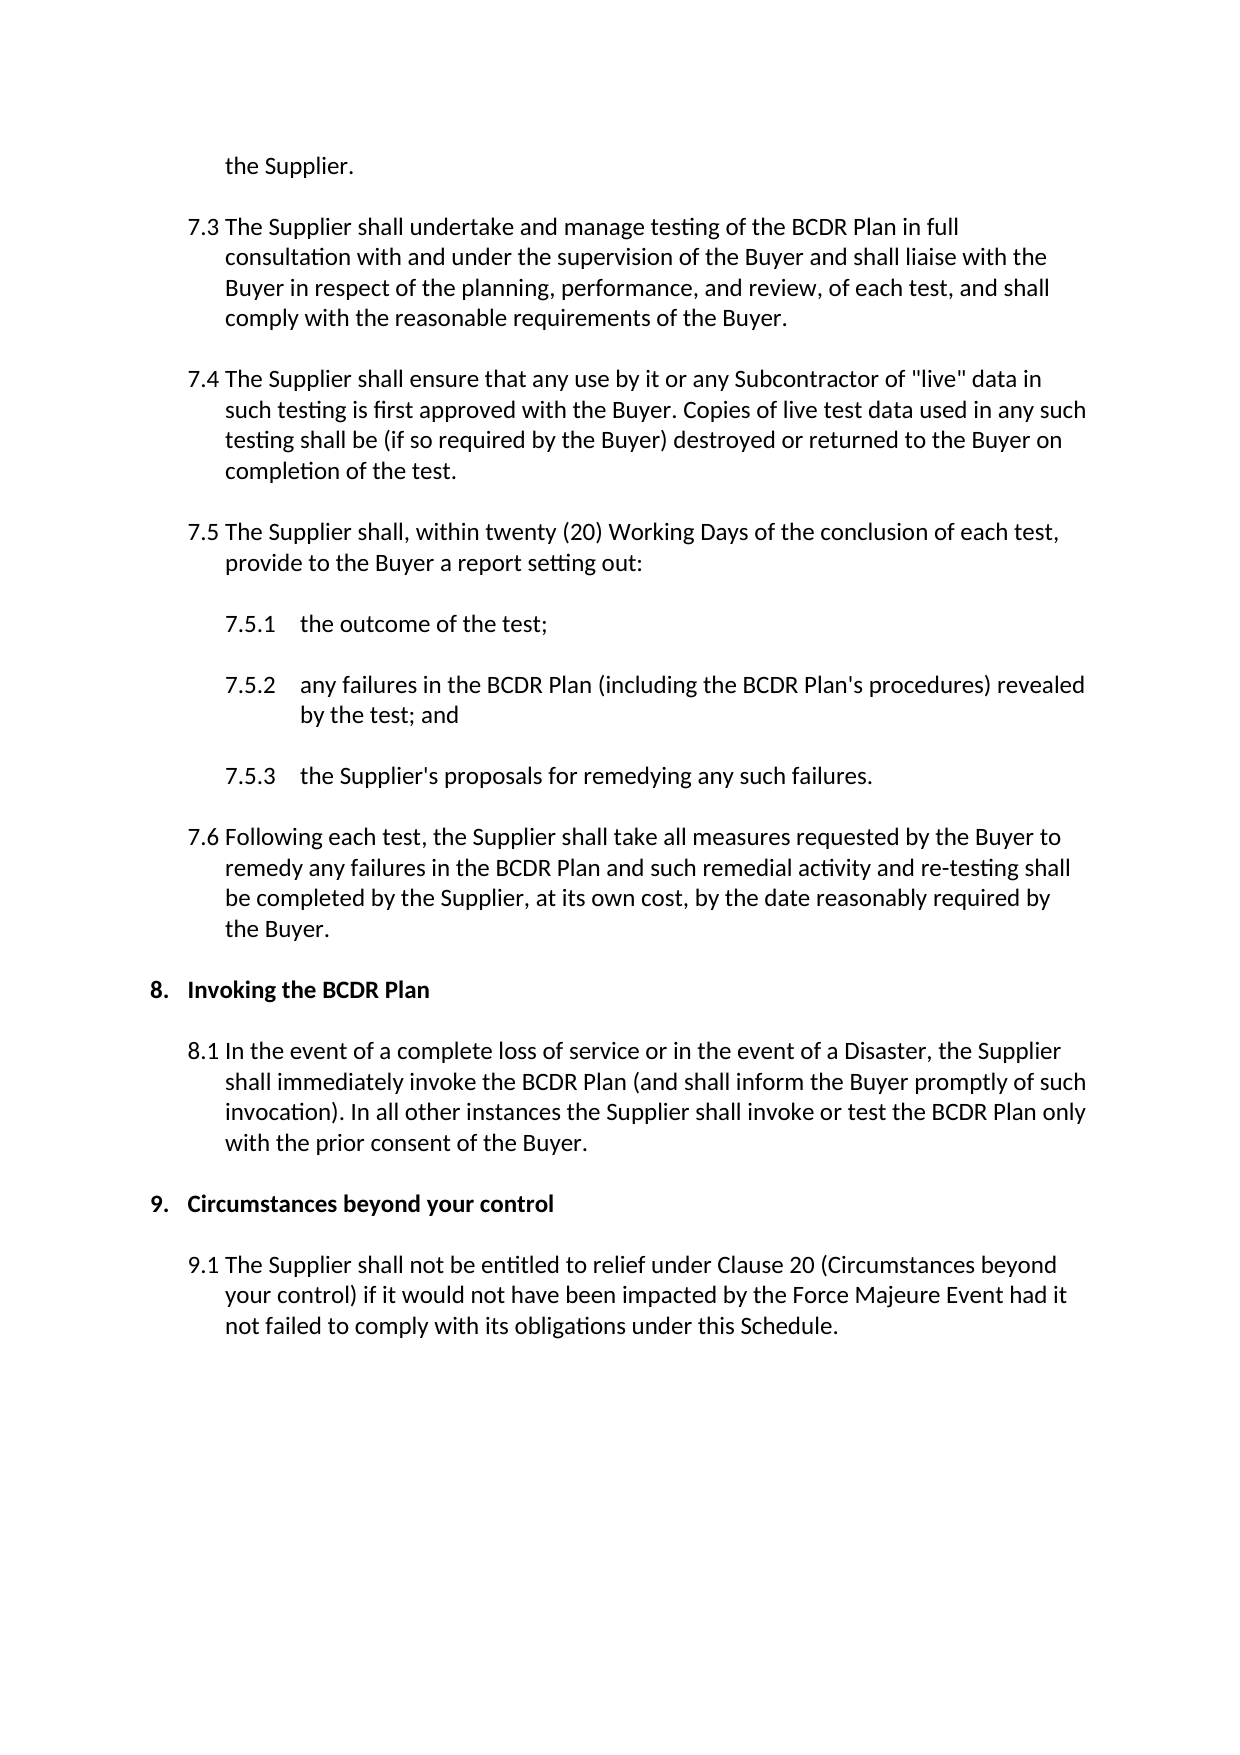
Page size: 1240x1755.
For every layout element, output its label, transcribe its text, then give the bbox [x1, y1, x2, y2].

list The Supplier shall undertake and manage testing of the BCDR Plan in full consultation with and under the supervision of the Buyer and shall liaise with the Buyer in respect of the planning, performance, and review, of each test, and shall comply with the reasonable requirements of the Buyer. [187, 211, 1089, 364]
list the Supplier's proposals for remedying any such failures. [225, 760, 1089, 821]
list The Supplier shall not be entitled to relief under Clause 20 (Circumstances beyond your control) if it would not have been impacted by the Force Majeure Event had it not failed to comply with its obligations under this Schedule. [187, 1249, 1089, 1340]
list Following each test, the Supplier shall take all measures requested by the Buyer to remedy any failures in the BCDR Plan and such remedial activity and re-testing shall be completed by the Supplier, at its own cost, by the date reasonably required by the Buyer. [187, 821, 1089, 974]
list the outcome of the test; [225, 608, 1089, 669]
list Invoking the BCDR Plan [150, 974, 1089, 1035]
list any failures in the BCDR Plan (including the BCDR Plan's procedures) revealed by the test; and [225, 669, 1089, 760]
list Circumstances beyond your control [150, 1188, 1089, 1249]
list The Supplier shall ensure that any use by it or any Subcontractor of "live" data in such testing is first approved with the Buyer. Copies of live test data used in any such testing shall be (if so required by the Buyer) destroyed or returned to the Buyer on completion of the test. [187, 364, 1089, 516]
list the Supplier. [187, 150, 1089, 211]
list The Supplier shall, within twenty (20) Working Days of the conclusion of each test, provide to the Buyer a report setting out: [187, 516, 1089, 608]
list In the event of a complete loss of service or in the event of a Disaster, the Supplier shall immediately invoke the BCDR Plan (and shall inform the Buyer promptly of such invocation). In all other instances the Supplier shall invoke or test the BCDR Plan only with the prior consent of the Buyer. [187, 1035, 1089, 1188]
